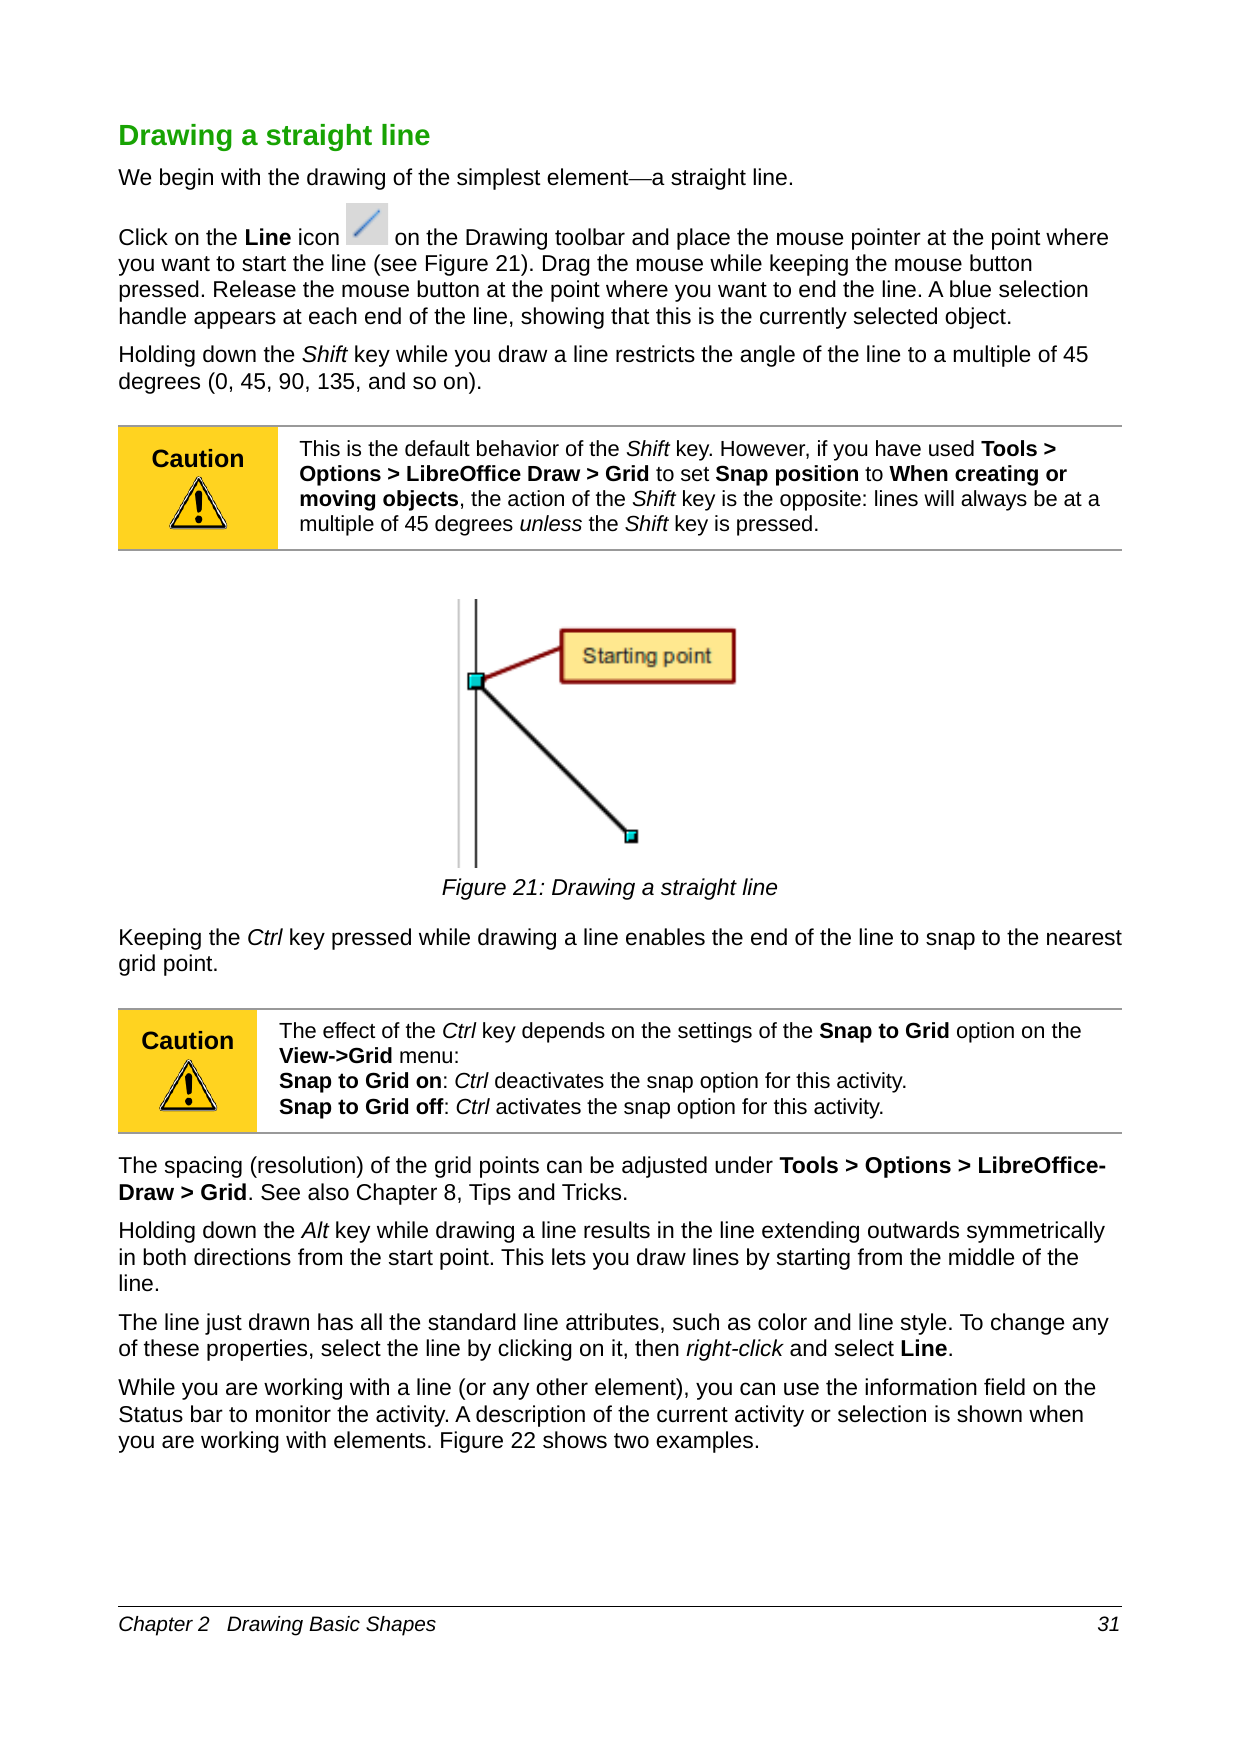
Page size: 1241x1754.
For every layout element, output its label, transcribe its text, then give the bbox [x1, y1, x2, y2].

table_header The effect of the Ctrl key depends on the settings of the Snap to Grid option on the View->Grid menu: Snap to Grid on: Ctrl deactivates the snap option for this activity. Snap to Grid off: Ctrl activates the snap option for this activity. [258, 1010, 1122, 1132]
subtitle Drawing a straight line [118, 118, 1122, 152]
text Holding down the Shift key while you draw a line restricts the angle of the line to a multiple of 45 degrees (0, 45, 90, 135, and so on). [118, 341, 1122, 394]
picture [165, 472, 231, 533]
picture [155, 1055, 220, 1115]
text While you are working with a line (or any other element), you can use the information field on the Status bar to monitor the activity. A description of the current activity or selection is shown when you are working with elements. Figure 22 shows two examples. [118, 1374, 1122, 1453]
text We begin with the drawing of the simplest element—a straight line. [118, 164, 1122, 191]
table_header Caution [118, 1010, 257, 1132]
picture [346, 203, 389, 245]
table_header Caution [118, 427, 278, 549]
text Click on the Line icon on the Drawing toolbar and place the mouse pointer at the point where you want to start the line (see Figure 21). Drag the mouse while keeping the mouse button pressed. Release the mouse button at the point where you want to end the line. A blue selection handle appears at each end of the line, showing that this is the currently selected object. [118, 203, 1122, 329]
picture [441, 599, 765, 868]
text The line just drawn has all the standard line attributes, such as color and line style. To change any of these properties, select the line by clicking on it, then right-click and select Line. [118, 1309, 1122, 1362]
text Figure 21: Drawing a straight line [442, 874, 799, 901]
text Holding down the Alt key while drawing a line results in the line extending outwards symmetrically in both directions from the start point. This lets you draw lines by starting from the middle of the line. [118, 1217, 1122, 1296]
table_header This is the default behavior of the Shift key. However, if you have used Tools > Options > LibreOffice Draw > Grid to set Snap position to When creating or moving objects, the action of the Shift key is the opposite: lines will always be at a multiple of 45 degrees unless the Shift key is pressed. [278, 427, 1122, 549]
text The spacing (resolution) of the grid points can be adjusted under Tools > Options > LibreOffice-Draw > Grid. See also Chapter 8, Tips and Tricks. [118, 1152, 1122, 1205]
text Keeping the Ctrl key pressed while drawing a line enables the end of the line to snap to the nearest grid point. [118, 924, 1122, 977]
